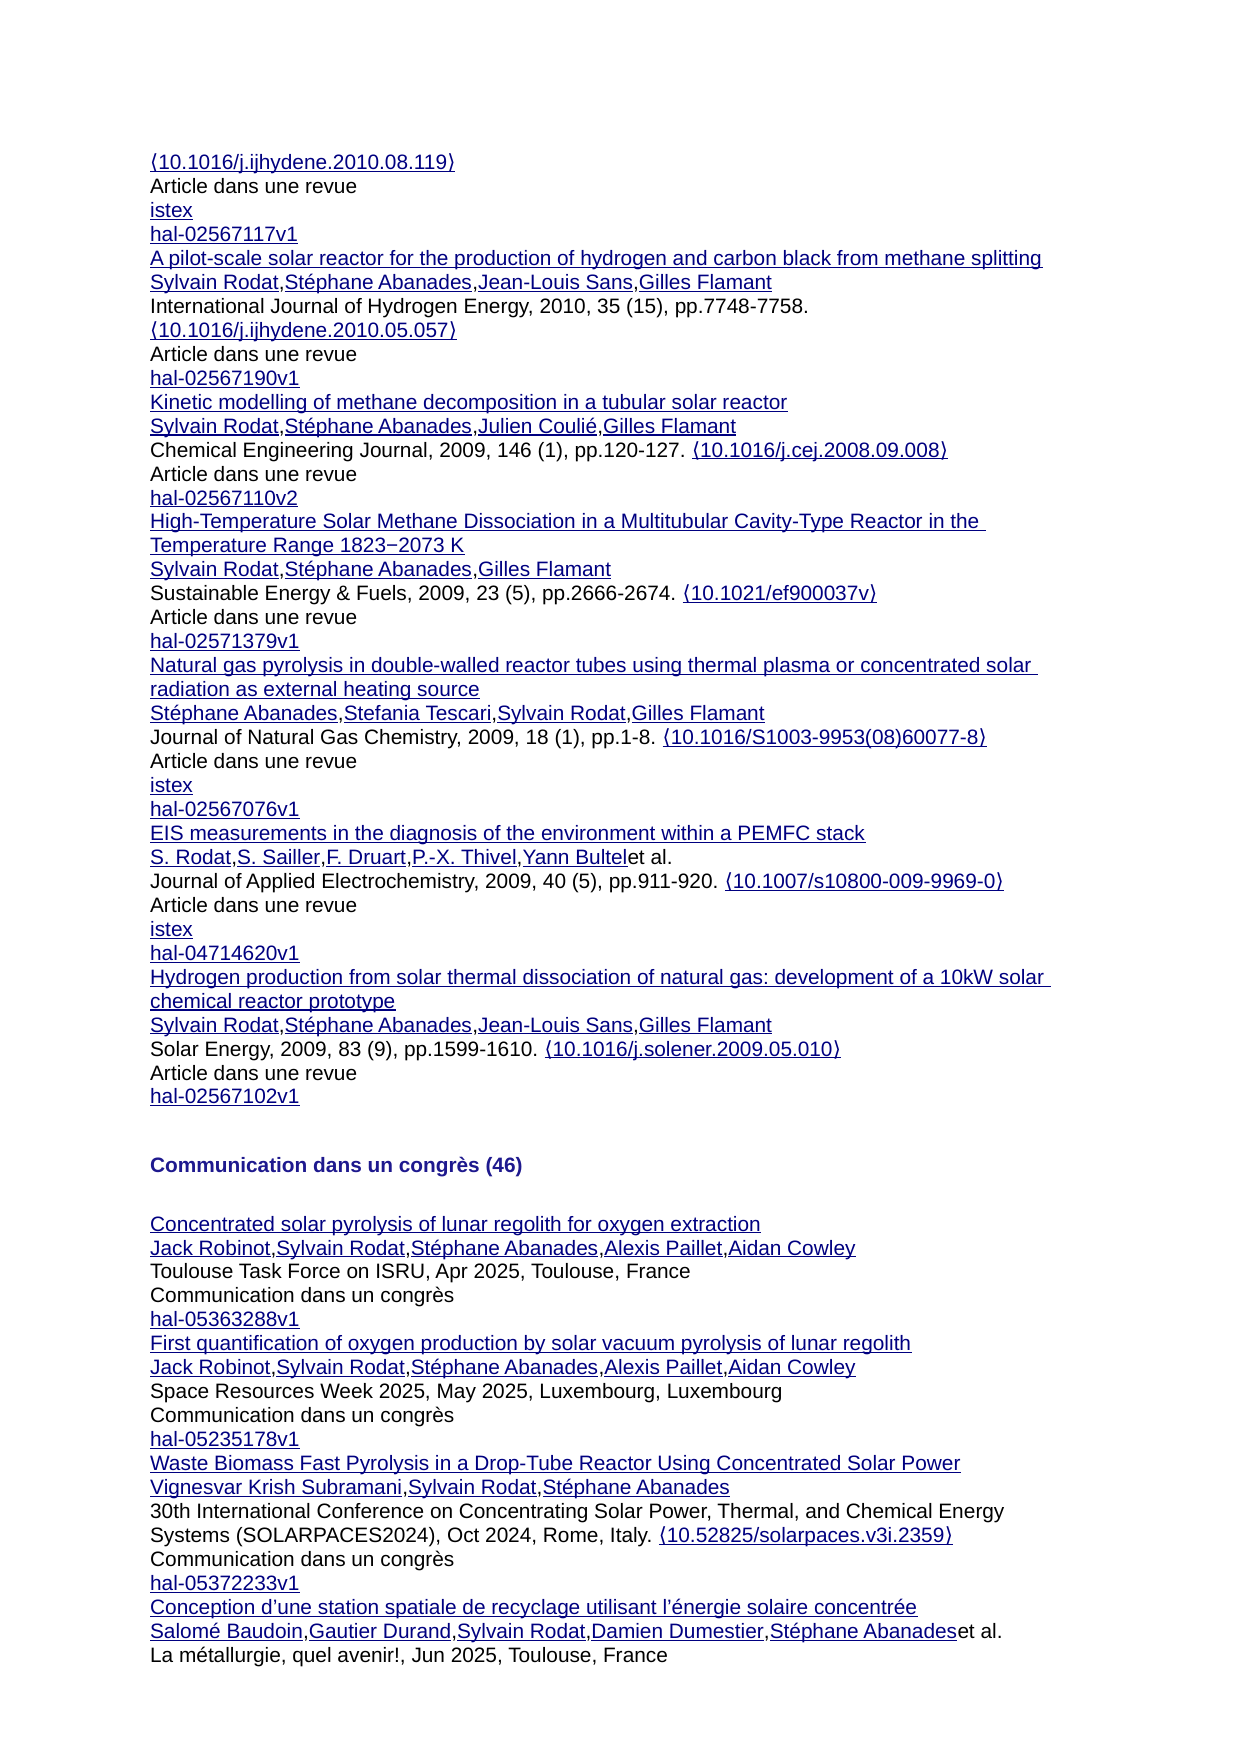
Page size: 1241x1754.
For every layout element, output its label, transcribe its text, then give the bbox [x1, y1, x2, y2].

table_cell First quantification of oxygen production by solar vacuum pyrolysis of lunar regolith Jack Robinot,Sylvain Rodat,Stéphane Abanades,Alexis Paillet,Aidan Cowley Space Resources Week 2025, May 2025, Luxembourg, Luxembourg Communication dans un congrès hal-05235178v1 [150, 1331, 1090, 1451]
table_cell Hydrogen production from solar thermal dissociation of natural gas: development of a 10kW solar chemical reactor prototype Sylvain Rodat,Stéphane Abanades,Jean-Louis Sans,Gilles Flamant Solar Energy, 2009, 83 (9), pp.1599-1610. ⟨10.1016/j.solener.2009.05.010⟩ Article dans une revue hal-02567102v1 [150, 965, 1090, 1108]
table_cell Conception d’une station spatiale de recyclage utilisant l’énergie solaire concentrée Salomé Baudoin,Gautier Durand,Sylvain Rodat,Damien Dumestier,Stéphane Abanadeset al. La métallurgie, quel avenir!, Jun 2025, Toulouse, France [150, 1595, 1090, 1667]
table_cell ⟨10.1016/j.ijhydene.2010.08.119⟩ Article dans une revue istex hal-02567117v1 [150, 150, 1090, 246]
table_cell High-Temperature Solar Methane Dissociation in a Multitubular Cavity-Type Reactor in the Temperature Range 1823−2073 K Sylvain Rodat,Stéphane Abanades,Gilles Flamant Sustainable Energy & Fuels, 2009, 23 (5), pp.2666-2674. ⟨10.1021/ef900037v⟩ Article dans une revue hal-02571379v1 [150, 509, 1090, 653]
subtitle Communication dans un congrès (46) [150, 1153, 1090, 1177]
table_cell Natural gas pyrolysis in double-walled reactor tubes using thermal plasma or concentrated solar radiation as external heating source Stéphane Abanades,Stefania Tescari,Sylvain Rodat,Gilles Flamant Journal of Natural Gas Chemistry, 2009, 18 (1), pp.1-8. ⟨10.1016/S1003-9953(08)60077-8⟩ Article dans une revue istex hal-02567076v1 [150, 653, 1090, 821]
table_cell Kinetic modelling of methane decomposition in a tubular solar reactor Sylvain Rodat,Stéphane Abanades,Julien Coulié,Gilles Flamant Chemical Engineering Journal, 2009, 146 (1), pp.120-127. ⟨10.1016/j.cej.2008.09.008⟩ Article dans une revue hal-02567110v2 [150, 390, 1090, 509]
table_header Concentrated solar pyrolysis of lunar regolith for oxygen extraction Jack Robinot,Sylvain Rodat,Stéphane Abanades,Alexis Paillet,Aidan Cowley Toulouse Task Force on ISRU, Apr 2025, Toulouse, France Communication dans un congrès hal-05363288v1 [150, 1211, 1090, 1331]
table_cell EIS measurements in the diagnosis of the environment within a PEMFC stack S. Rodat,S. Sailler,F. Druart,P.-X. Thivel,Yann Bultelet al. Journal of Applied Electrochemistry, 2009, 40 (5), pp.911-920. ⟨10.1007/s10800-009-9969-0⟩ Article dans une revue istex hal-04714620v1 [150, 821, 1090, 964]
table_cell Waste Biomass Fast Pyrolysis in a Drop-Tube Reactor Using Concentrated Solar Power Vignesvar Krish Subramani,Sylvain Rodat,Stéphane Abanades 30th International Conference on Concentrating Solar Power, Thermal, and Chemical Energy Systems (SOLARPACES2024), Oct 2024, Rome, Italy. ⟨10.52825/solarpaces.v3i.2359⟩ Communication dans un congrès hal-05372233v1 [150, 1451, 1090, 1595]
table_cell A pilot-scale solar reactor for the production of hydrogen and carbon black from methane splitting Sylvain Rodat,Stéphane Abanades,Jean-Louis Sans,Gilles Flamant International Journal of Hydrogen Energy, 2010, 35 (15), pp.7748-7758. ⟨10.1016/j.ijhydene.2010.05.057⟩ Article dans une revue hal-02567190v1 [150, 246, 1090, 389]
